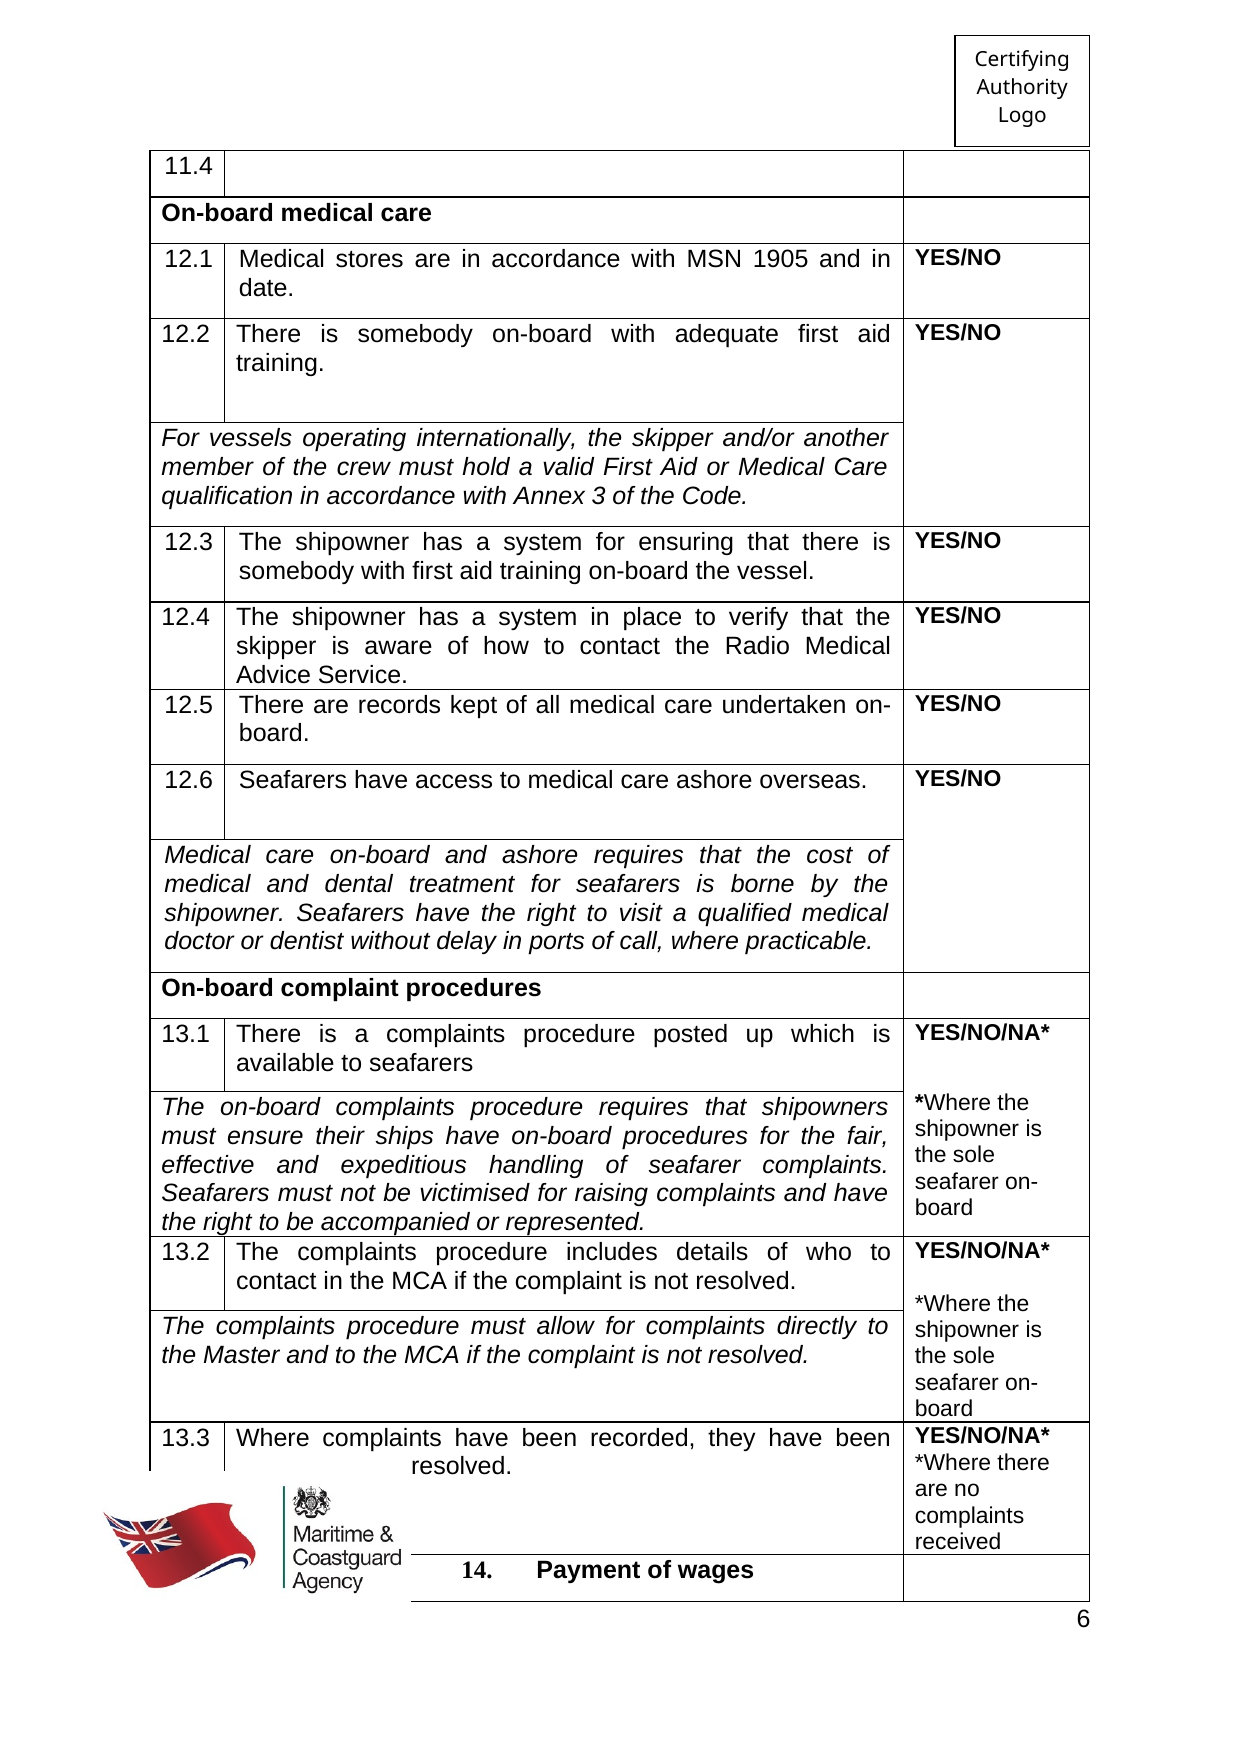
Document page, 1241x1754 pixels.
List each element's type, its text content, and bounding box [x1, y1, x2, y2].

table_cell Seafarers have access to medical care ashore overseas. [225, 765, 903, 839]
table_cell 12.3 [151, 527, 224, 601]
table_cell [904, 151, 1089, 196]
table_cell 12.5 [151, 690, 224, 764]
table_cell YES/NO [904, 319, 1089, 526]
table_cell The complaints procedure must allow for complaints directly to the Master and to the MCA if the complaint is not resolved. [151, 1311, 903, 1421]
table_cell There is somebody on-board with adequate first aid training. [225, 319, 903, 422]
table_cell There are records kept of all medical care undertaken on-board. [225, 690, 903, 764]
table_cell Medical stores are in accordance with MSN 1905 and in date. [225, 244, 903, 318]
table_cell YES/NO [904, 244, 1089, 318]
table_cell YES/NO [904, 690, 1089, 764]
table_cell YES/NO [904, 603, 1089, 689]
table_cell The shipowner has a system in place to verify that the skipper is aware of how to contact the Radio Medical Advice Service. [225, 603, 903, 689]
table_cell The complaints procedure includes details of who to contact in the MCA if the complaint is not resolved. [225, 1237, 903, 1310]
table_cell On-board complaint procedures [151, 973, 903, 1018]
table_cell 12.4 [151, 603, 224, 689]
table_cell There is a complaints procedure posted up which is available to seafarers [225, 1019, 903, 1091]
table_cell 13.1 [151, 1019, 224, 1091]
table_cell [225, 151, 903, 196]
table_cell 13.2 [151, 1237, 224, 1310]
table_cell 12.1 [151, 244, 224, 318]
table_cell 12.2 [151, 319, 224, 422]
table_cell [904, 973, 1089, 1018]
table_cell Medical care on-board and ashore requires that the cost of medical and dental treatment for seafarers is borne by the shipowner. Seafarers have the right to visit a qualified medical doctor or dentist without delay in ports of call, where practicable. [151, 840, 903, 972]
table_cell On-board medical care [151, 198, 903, 243]
table_cell The on-board complaints procedure requires that shipowners must ensure their ships have on-board procedures for the fair, effective and expeditious handling of seafarer complaints. Seafarers must not be victimised for raising complaints and have the right to be accompanied or represented. [151, 1092, 903, 1236]
table_cell YES/NO [904, 527, 1089, 601]
table_cell Payment of wages [411, 1555, 903, 1601]
table_cell YES/NO/NA* *Where the shipowner is the sole seafarer on-board [904, 1019, 1089, 1236]
table_cell [904, 1555, 1089, 1601]
table_cell 13.3 [151, 1423, 224, 1471]
table_cell For vessels operating internationally, the skipper and/or another member of the crew must hold a valid First Aid or Medical Care qualification in accordance with Annex 3 of the Code. [151, 423, 903, 526]
table_cell The shipowner has a system for ensuring that there is somebody with first aid training on-board the vessel. [225, 527, 903, 601]
table_cell YES/NO [904, 765, 1089, 972]
table_cell [904, 198, 1089, 243]
table_cell 11.4 [151, 151, 224, 196]
table_cell YES/NO/NA* *Where there are no complaints received [904, 1423, 1089, 1554]
table_cell Where complaints have been recorded, they have been resolved. [225, 1423, 903, 1554]
table_cell YES/NO/NA* *Where the shipowner is the sole seafarer on-board [904, 1237, 1089, 1421]
table_cell 12.6 [151, 765, 224, 839]
